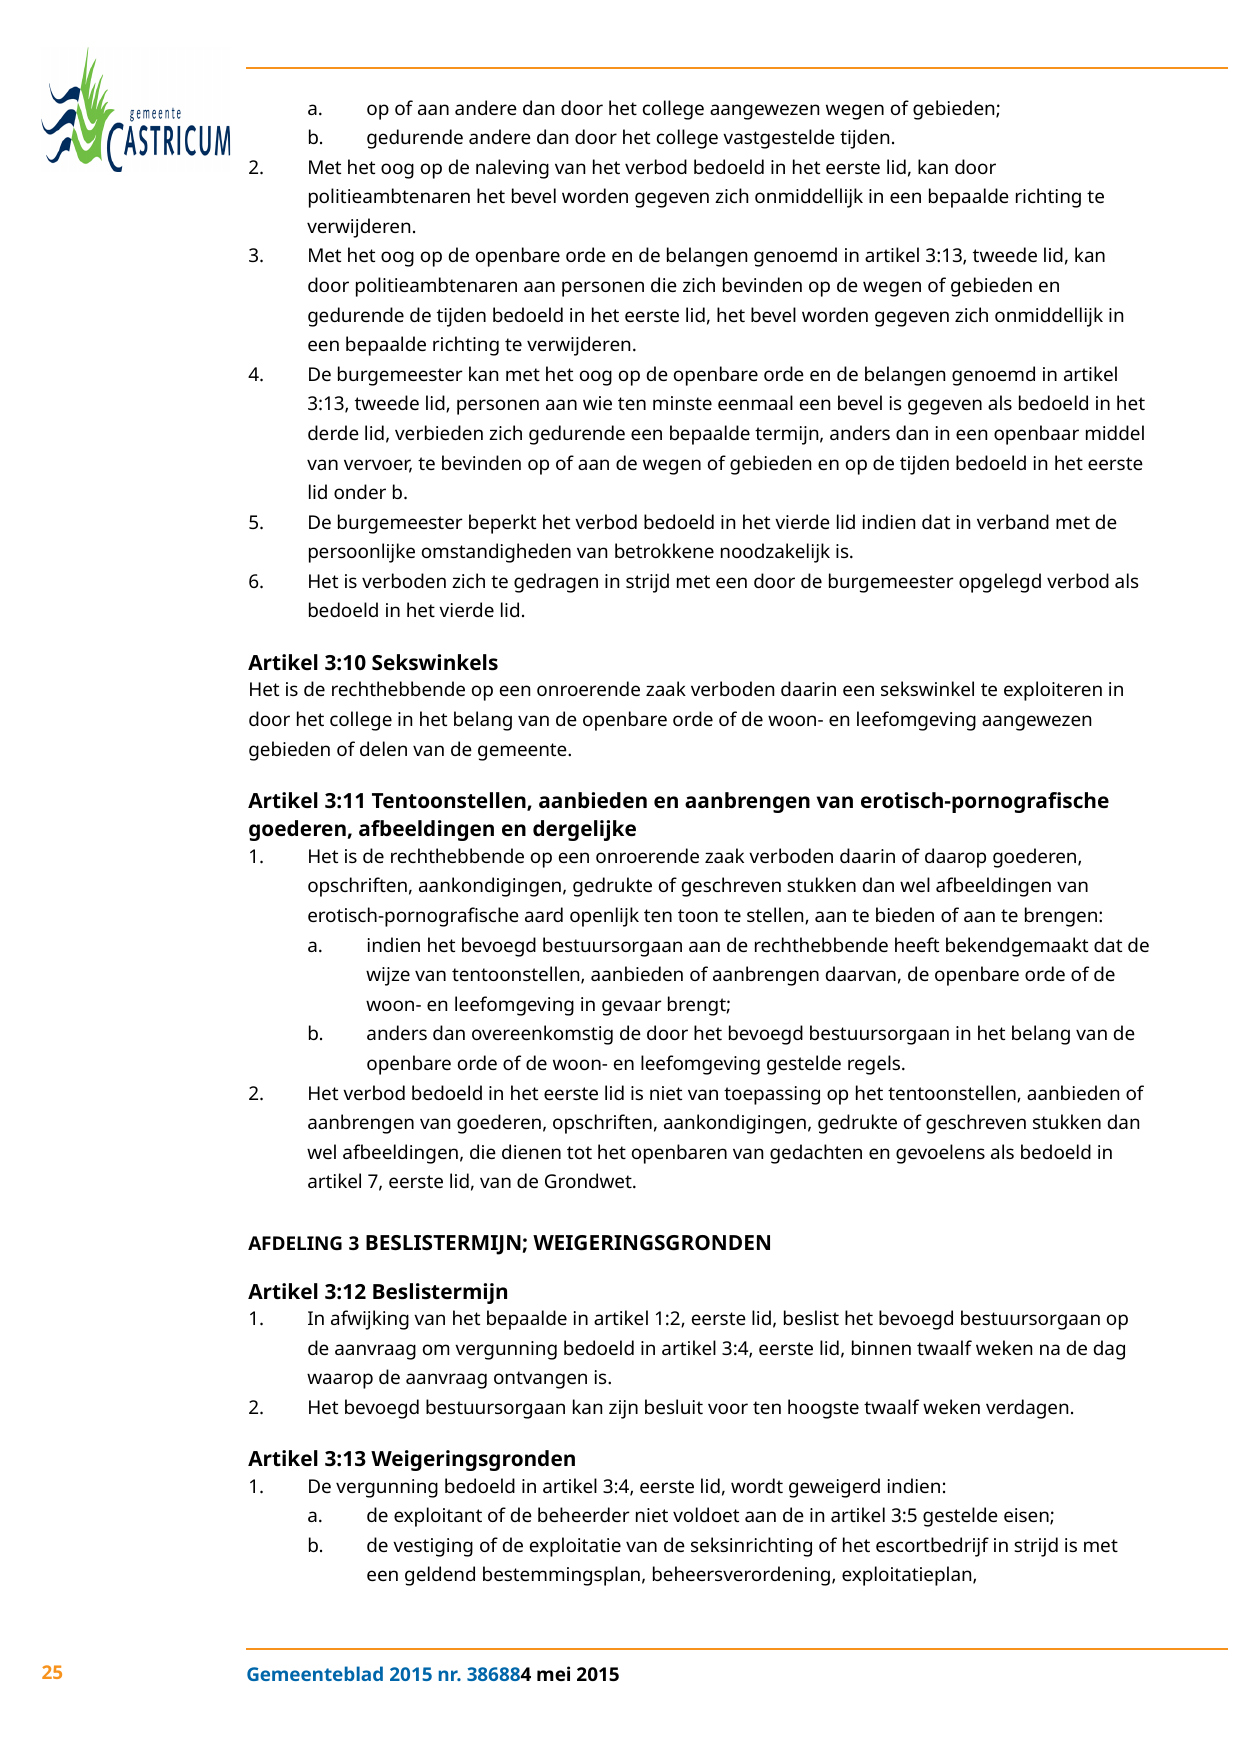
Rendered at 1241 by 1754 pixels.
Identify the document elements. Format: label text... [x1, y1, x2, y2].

list de exploitant of de beheerder niet voldoet aan de in artikel 3:5 gestelde eisen; [307, 1502, 1152, 1528]
list De burgemeester beperkt het verbod bedoeld in het vierde lid indien dat in verband met de persoonlijke omstandigheden van betrokkene noodzakelijk is. [248, 509, 1152, 564]
list Het is verboden zich te gedragen in strijd met een door de burgemeester opgelegd verbod als bedoeld in het vierde lid. [248, 568, 1152, 623]
picture [41, 47, 231, 172]
list In afwijking van het bepaalde in artikel 1:2, eerste lid, beslist het bevoegd bestuursorgaan op de aanvraag om vergunning bedoeld in artikel 3:4, eerste lid, binnen twaalf weken na de dag waarop de aanvraag ontvangen is. [248, 1305, 1152, 1390]
list gedurende andere dan door het college vastgestelde tijden. [307, 124, 1152, 150]
list Met het oog op de openbare orde en de belangen genoemd in artikel 3:13, tweede lid, kan door politieambtenaren aan personen die zich bevinden op de wegen of gebieden en gedurende de tijden bedoeld in het eerste lid, het bevel worden gegeven zich onmiddellijk in een bepaalde richting te verwijderen. [248, 243, 1152, 357]
text Artikel 3:12 Beslistermijn [248, 1277, 1152, 1305]
text Het is de rechthebbende op een onroerende zaak verboden daarin een sekswinkel te exploiteren in door het college in het belang van de openbare orde of de woon- en leefomgeving aangewezen gebieden of delen van de gemeente. [248, 677, 1152, 761]
list Het verbod bedoeld in het eerste lid is niet van toepassing op het tentoonstellen, aanbieden of aanbrengen van goederen, opschriften, aankondigingen, gedrukte of geschreven stukken dan wel afbeeldingen, die dienen tot het openbaren van gedachten en gevoelens als bedoeld in artikel 7, eerste lid, van de Grondwet. [248, 1080, 1152, 1194]
list op of aan andere dan door het college aangewezen wegen of gebieden; [307, 95, 1152, 121]
list Met het oog op de naleving van het verbod bedoeld in het eerste lid, kan door politieambtenaren het bevel worden gegeven zich onmiddellijk in een bepaalde richting te verwijderen. [248, 154, 1152, 239]
list anders dan overeenkomstig de door het bevoegd bestuursorgaan in het belang van de openbare orde of de woon- en leefomgeving gestelde regels. [307, 1021, 1152, 1076]
list De vergunning bedoeld in artikel 3:4, eerste lid, wordt geweigerd indien: [248, 1473, 1152, 1499]
list Het bevoegd bestuursorgaan kan zijn besluit voor ten hoogste twaalf weken verdagen. [248, 1394, 1152, 1420]
list indien het bevoegd bestuursorgaan aan de rechthebbende heeft bekendgemaakt dat de wijze van tentoonstellen, aanbieden of aanbrengen daarvan, de openbare orde of de woon- en leefomgeving in gevaar brengt; [307, 932, 1152, 1017]
list Het is de rechthebbende op een onroerende zaak verboden daarin of daarop goederen, opschriften, aankondigingen, gedrukte of geschreven stukken dan wel afbeeldingen van erotisch-pornografische aard openlijk ten toon te stellen, aan te bieden of aan te brengen: [248, 843, 1152, 928]
text AFDELING 3 BESLISTERMIJN; WEIGERINGSGRONDEN [248, 1228, 1152, 1256]
list De burgemeester kan met het oog op de openbare orde en de belangen genoemd in artikel 3:13, tweede lid, personen aan wie ten minste eenmaal een bevel is gegeven als bedoeld in het derde lid, verbieden zich gedurende een bepaalde termijn, anders dan in een openbaar middel van vervoer, te bevinden op of aan de wegen of gebieden en op de tijden bedoeld in het eerste lid onder b. [248, 361, 1152, 505]
list de vestiging of de exploitatie van de seksinrichting of het escortbedrijf in strijd is met een geldend bestemmingsplan, beheersverordening, exploitatieplan, [307, 1532, 1152, 1587]
text Artikel 3:10 Sekswinkels [248, 648, 1152, 677]
text Artikel 3:13 Weigeringsgronden [248, 1444, 1152, 1473]
text Artikel 3:11 Tentoonstellen, aanbieden en aanbrengen van erotisch-pornografische goederen, afbeeldingen en dergelijke [248, 786, 1152, 843]
